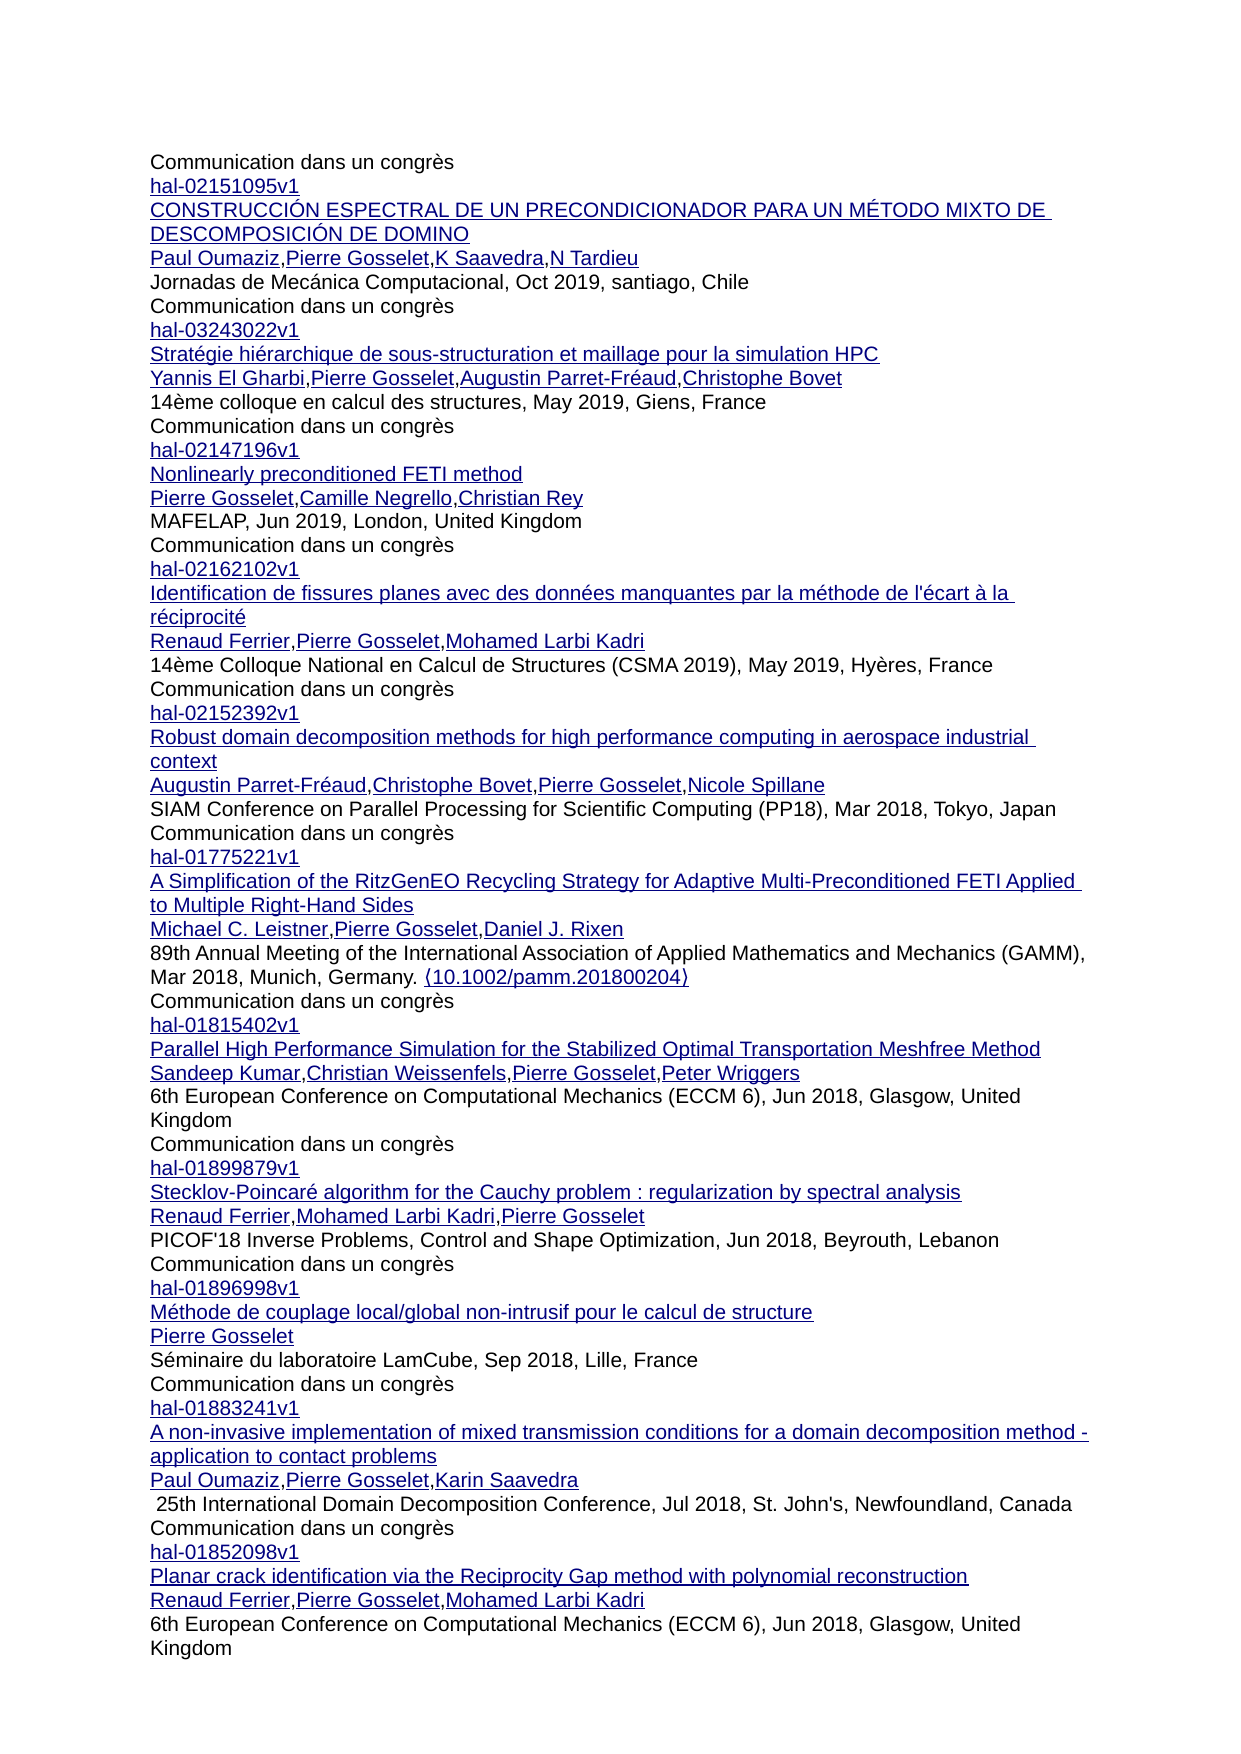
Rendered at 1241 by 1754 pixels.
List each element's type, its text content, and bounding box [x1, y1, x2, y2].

table_cell Nonlinearly preconditioned FETI method Pierre Gosselet,Camille Negrello,Christian Rey MAFELAP, Jun 2019, London, United Kingdom Communication dans un congrès hal-02162102v1 [150, 461, 1090, 581]
table_cell Stratégie hiérarchique de sous-structuration et maillage pour la simulation HPC Yannis El Gharbi,Pierre Gosselet,Augustin Parret-Fréaud,Christophe Bovet 14ème colloque en calcul des structures, May 2019, Giens, France Communication dans un congrès hal-02147196v1 [150, 342, 1090, 461]
table_cell A Simplification of the RitzGenEO Recycling Strategy for Adaptive Multi-Preconditioned FETI Applied to Multiple Right-Hand Sides Michael C. Leistner,Pierre Gosselet,Daniel J. Rixen 89th Annual Meeting of the International Association of Applied Mathematics and Mechanics (GAMM), Mar 2018, Munich, Germany. ⟨10.1002/pamm.201800204⟩ Communication dans un congrès hal-01815402v1 [150, 869, 1090, 1036]
table_cell Stecklov-Poincaré algorithm for the Cauchy problem : regularization by spectral analysis Renaud Ferrier,Mohamed Larbi Kadri,Pierre Gosselet PICOF'18 Inverse Problems, Control and Shape Optimization, Jun 2018, Beyrouth, Lebanon Communication dans un congrès hal-01896998v1 [150, 1180, 1090, 1300]
table_cell CONSTRUCCIÓN ESPECTRAL DE UN PRECONDICIONADOR PARA UN MÉTODO MIXTO DE DESCOMPOSICIÓN DE DOMINO Paul Oumaziz,Pierre Gosselet,K Saavedra,N Tardieu Jornadas de Mecánica Computacional, Oct 2019, santiago, Chile Communication dans un congrès hal-03243022v1 [150, 198, 1090, 342]
table_cell Identification de fissures planes avec des données manquantes par la méthode de l'écart à la réciprocité Renaud Ferrier,Pierre Gosselet,Mohamed Larbi Kadri 14ème Colloque National en Calcul de Structures (CSMA 2019), May 2019, Hyères, France Communication dans un congrès hal-02152392v1 [150, 581, 1090, 725]
table_cell A non-invasive implementation of mixed transmission conditions for a domain decomposition method - application to contact problems Paul Oumaziz,Pierre Gosselet,Karin Saavedra 25th International Domain Decomposition Conference, Jul 2018, St. John's, Newfoundland, Canada Communication dans un congrès hal-01852098v1 [150, 1420, 1090, 1563]
table_cell Parallel High Performance Simulation for the Stabilized Optimal Transportation Meshfree Method Sandeep Kumar,Christian Weissenfels,Pierre Gosselet,Peter Wriggers 6th European Conference on Computational Mechanics (ECCM 6), Jun 2018, Glasgow, United Kingdom Communication dans un congrès hal-01899879v1 [150, 1036, 1090, 1180]
table_cell Planar crack identification via the Reciprocity Gap method with polynomial reconstruction Renaud Ferrier,Pierre Gosselet,Mohamed Larbi Kadri 6th European Conference on Computational Mechanics (ECCM 6), Jun 2018, Glasgow, United Kingdom [150, 1564, 1090, 1659]
table_cell Robust domain decomposition methods for high performance computing in aerospace industrial context Augustin Parret-Fréaud,Christophe Bovet,Pierre Gosselet,Nicole Spillane SIAM Conference on Parallel Processing for Scientific Computing (PP18), Mar 2018, Tokyo, Japan Communication dans un congrès hal-01775221v1 [150, 725, 1090, 869]
table_cell Méthode de couplage local/global non-intrusif pour le calcul de structure Pierre Gosselet Séminaire du laboratoire LamCube, Sep 2018, Lille, France Communication dans un congrès hal-01883241v1 [150, 1300, 1090, 1420]
table_cell Communication dans un congrès hal-02151095v1 [150, 150, 1090, 198]
